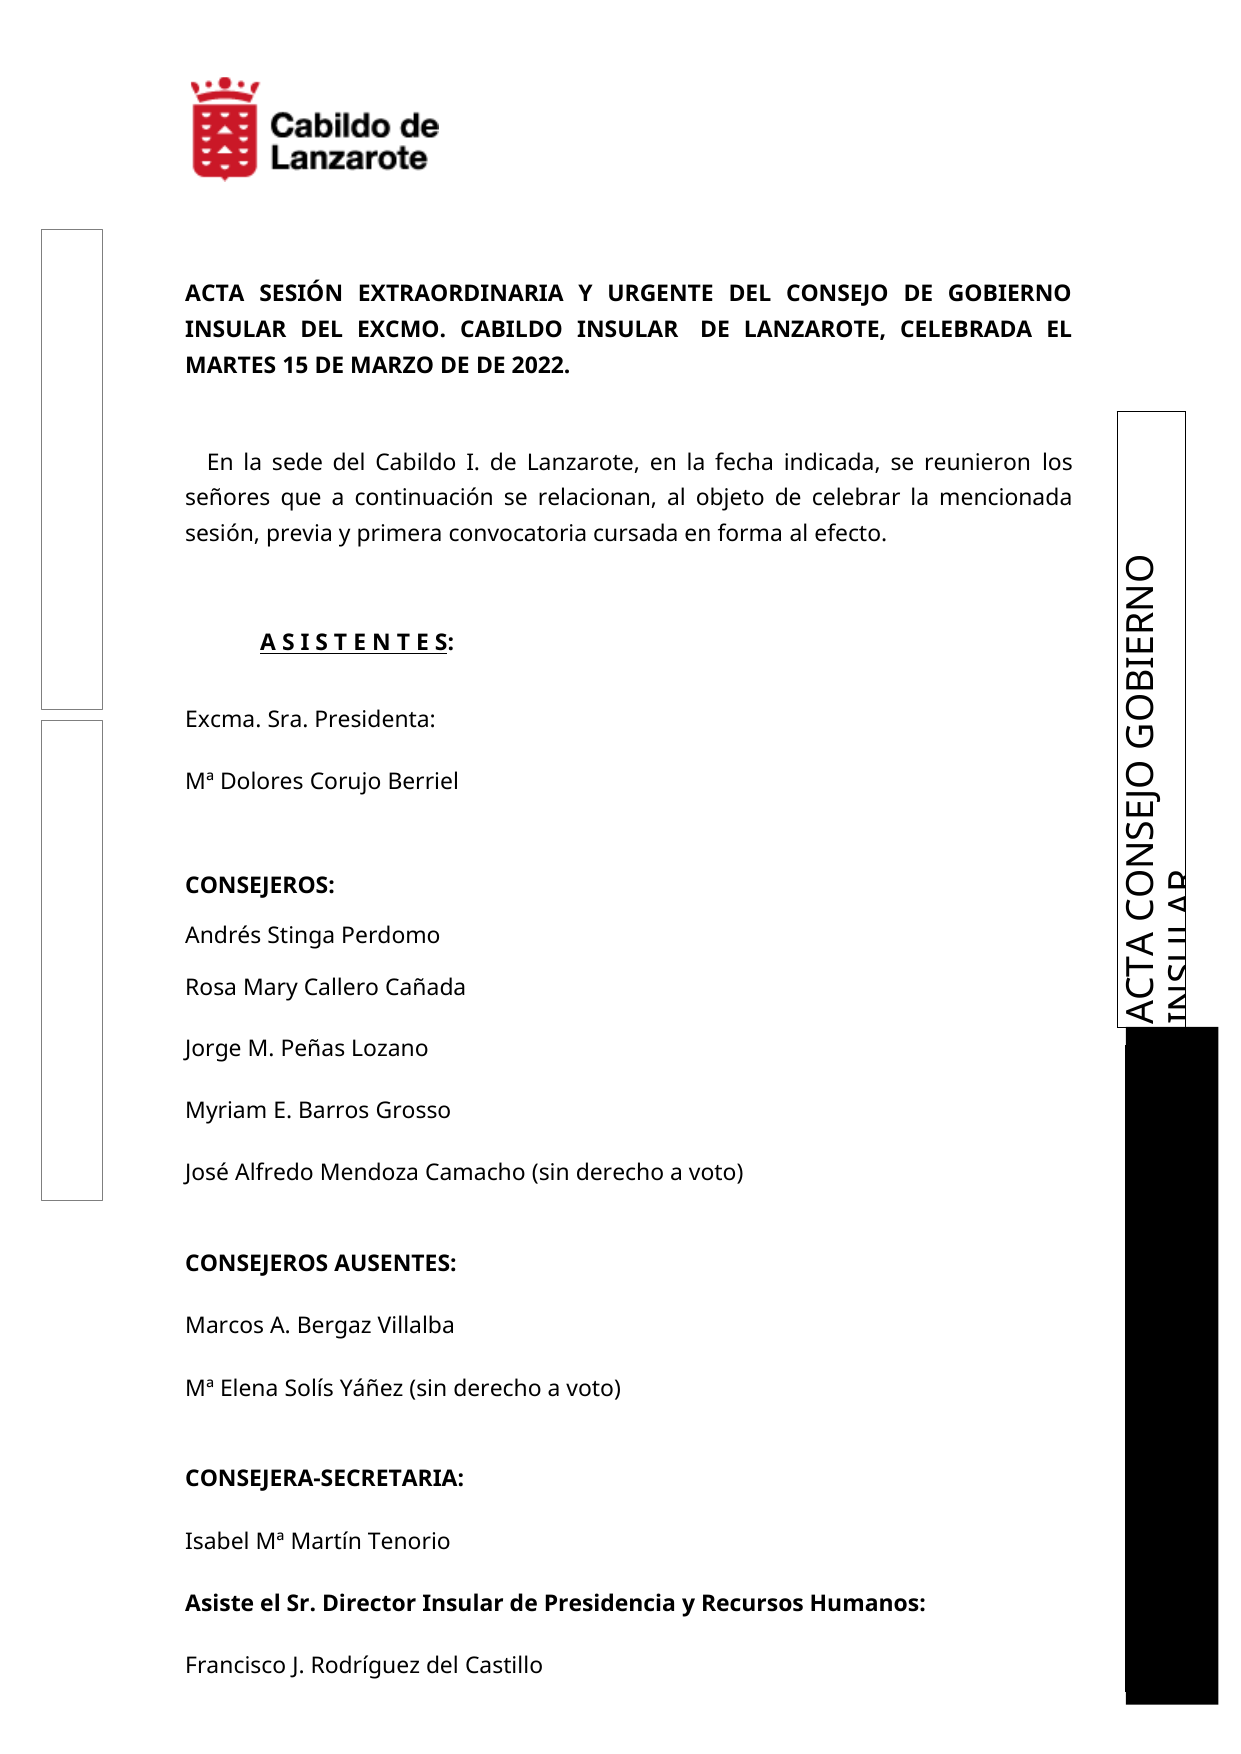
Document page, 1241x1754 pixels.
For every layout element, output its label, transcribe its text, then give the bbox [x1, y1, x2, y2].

subtitle CONSEJEROS: [185, 869, 1084, 900]
text Jorge M. Peñas Lozano Myriam E. Barros Grosso [185, 1032, 473, 1125]
text En la sede del Cabildo I. de Lanzarote, en la fecha indicada, se reunieron los señores que a continuación se relacionan, al objeto de celebrar la mencionada sesión, previa y primera convocatoria cursada en forma al efecto. [185, 445, 1073, 548]
text Andrés Stinga Perdomo Rosa Mary Callero Cañada [185, 919, 488, 1002]
picture [190, 77, 439, 182]
text Mª Elena Solís Yáñez (sin derecho a voto) [185, 1372, 1084, 1403]
text Marcos A. Bergaz Villalba [185, 1309, 1084, 1340]
text Francisco J. Rodríguez del Castillo [185, 1649, 1084, 1681]
text Isabel Mª Martín Tenorio [185, 1525, 1084, 1556]
subtitle ACTA SESIÓN EXTRAORDINARIA Y URGENTE DEL CONSEJO DE GOBIERNO INSULAR DEL EXCMO. CABILDO INSULAR DE LANZAROTE, CELEBRADA EL MARTES 15 DE MARZO DE DE 2022. [185, 277, 1072, 380]
subtitle CONSEJERA-SECRETARIA: [185, 1462, 1084, 1493]
subtitle Asiste el Sr. Director Insular de Presidencia y Recursos Humanos: [185, 1587, 1084, 1618]
text Excma. Sra. Presidenta: [185, 703, 1084, 734]
text ACTA CONSEJO GOBIERNO INSULAR [1118, 414, 1183, 1027]
subtitle CONSEJEROS AUSENTES: [185, 1247, 1084, 1278]
text Mª Dolores Corujo Berriel [185, 765, 1084, 796]
text José Alfredo Mendoza Camacho (sin derecho a voto) [185, 1156, 1084, 1187]
text A S I S T E N T E S: [260, 626, 1084, 657]
